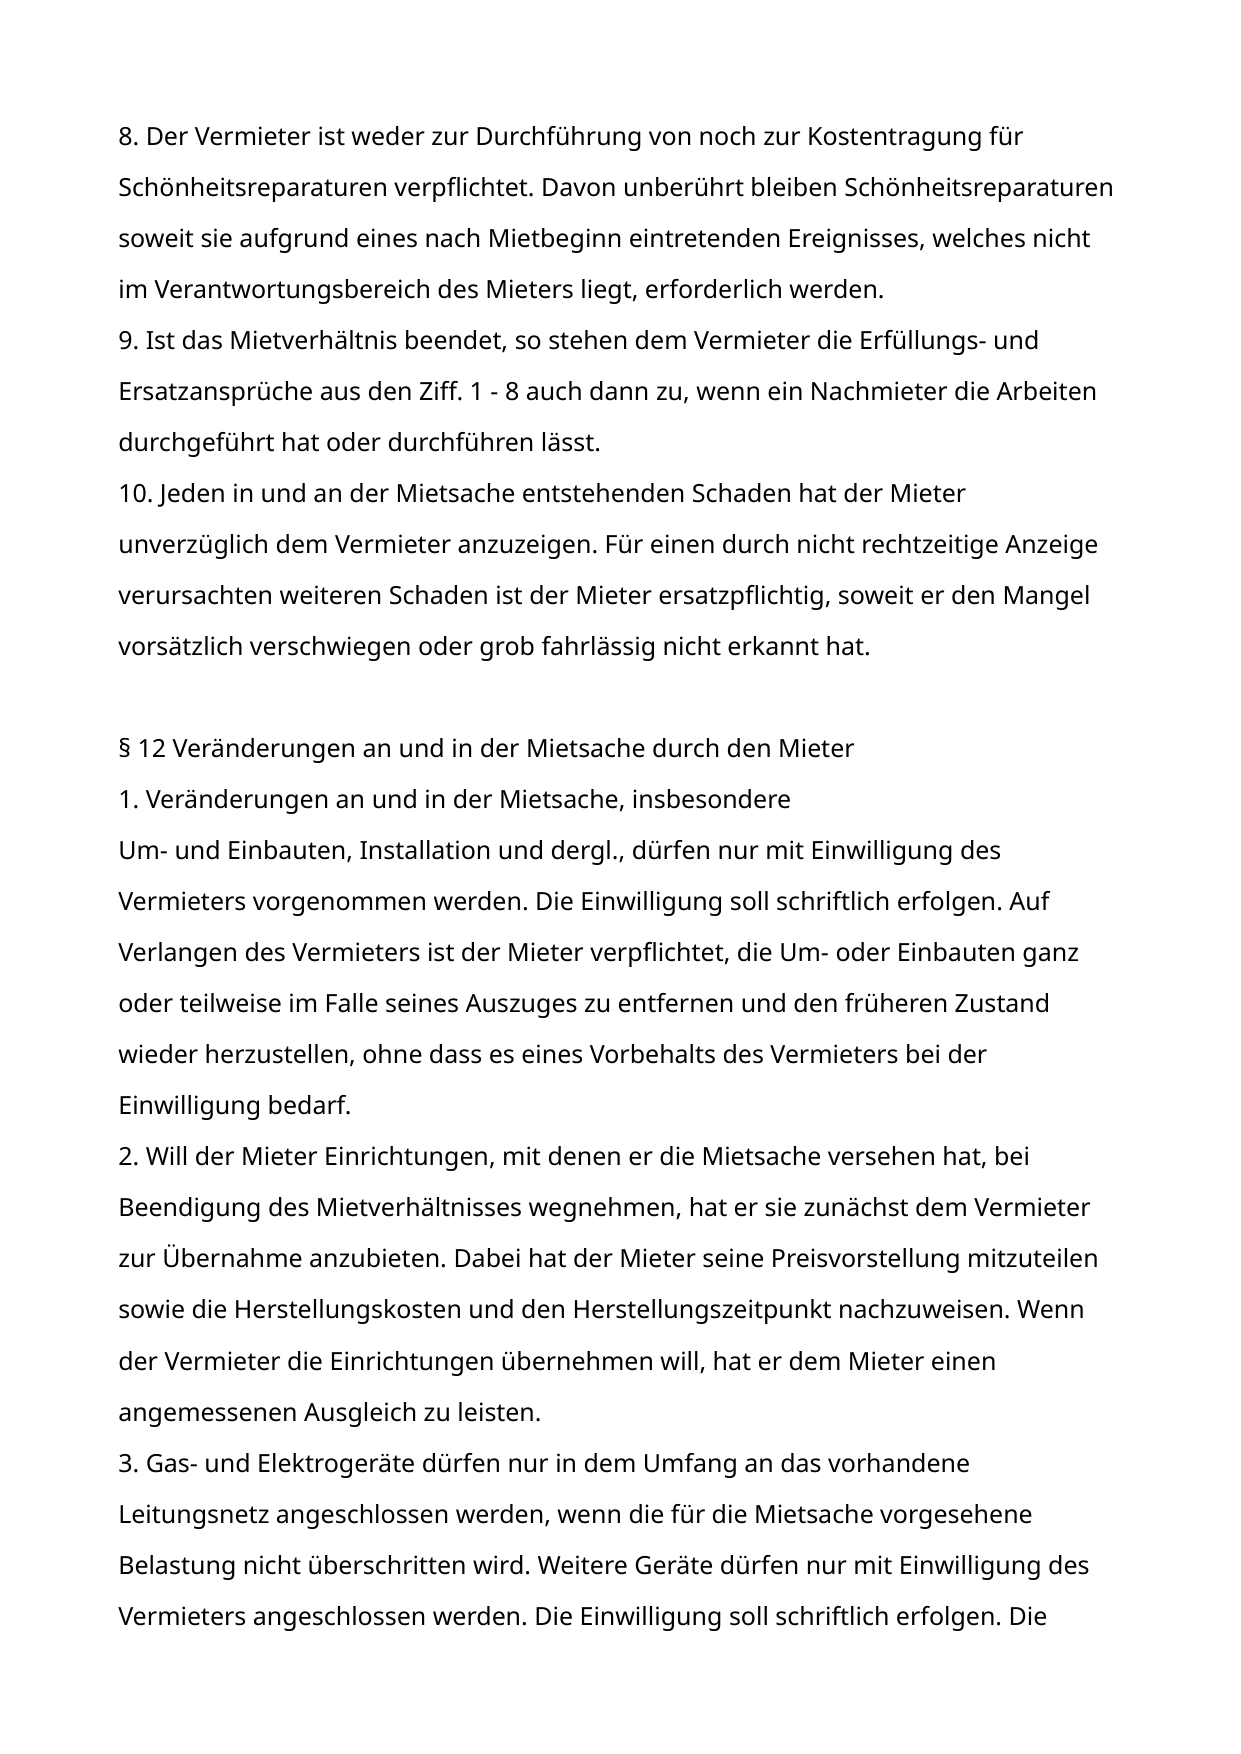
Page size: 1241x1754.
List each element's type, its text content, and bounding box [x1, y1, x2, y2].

text 1. Veränderungen an und in der Mietsache, insbesondere [118, 782, 1122, 816]
text 9. Ist das Mietverhältnis beendet, so stehen dem Vermieter die Erfüllungs- und Ersatzansprüche aus den Ziff. 1 - 8 auch dann zu, wenn ein Nachmieter die Arbeiten durchgeführt hat oder durchführen lässt. [118, 322, 1122, 458]
text 10. Jeden in und an der Mietsache entstehenden Schaden hat der Mieter unverzüglich dem Vermieter anzuzeigen. Für einen durch nicht rechtzeitige Anzeige verursachten weiteren Schaden ist der Mieter ersatzpflichtig, soweit er den Mangel vorsätzlich verschwiegen oder grob fahrlässig nicht erkannt hat. [118, 475, 1122, 663]
text Um- und Einbauten, Installation und dergl., dürfen nur mit Einwilligung des Vermieters vorgenommen werden. Die Einwilligung soll schriftlich erfolgen. Auf Verlangen des Vermieters ist der Mieter verpflichtet, die Um- oder Einbauten ganz oder teilweise im Falle seines Auszuges zu entfernen und den früheren Zustand wieder herzustellen, ohne dass es eines Vorbehalts des Vermieters bei der Einwilligung bedarf. [118, 833, 1122, 1122]
text § 12 Veränderungen an und in der Mietsache durch den Mieter [118, 731, 1122, 765]
text 3. Gas- und Elektrogeräte dürfen nur in dem Umfang an das vorhandene Leitungsnetz angeschlossen werden, wenn die für die Mietsache vorgesehene Belastung nicht überschritten wird. Weitere Geräte dürfen nur mit Einwilligung des Vermieters angeschlossen werden. Die Einwilligung soll schriftlich erfolgen. Die [118, 1445, 1122, 1632]
text 8. Der Vermieter ist weder zur Durchführung von noch zur Kostentragung für Schönheitsreparaturen verpflichtet. Davon unberührt bleiben Schönheitsreparaturen soweit sie aufgrund eines nach Mietbeginn eintretenden Ereignisses, welches nicht im Verantwortungsbereich des Mieters liegt, erforderlich werden. [118, 118, 1122, 305]
text 2. Will der Mieter Einrichtungen, mit denen er die Mietsache versehen hat, bei Beendigung des Mietverhältnisses wegnehmen, hat er sie zunächst dem Vermieter zur Übernahme anzubieten. Dabei hat der Mieter seine Preisvorstellung mitzuteilen sowie die Herstellungskosten und den Herstellungszeitpunkt nachzuweisen. Wenn der Vermieter die Einrichtungen übernehmen will, hat er dem Mieter einen angemessenen Ausgleich zu leisten. [118, 1139, 1122, 1428]
